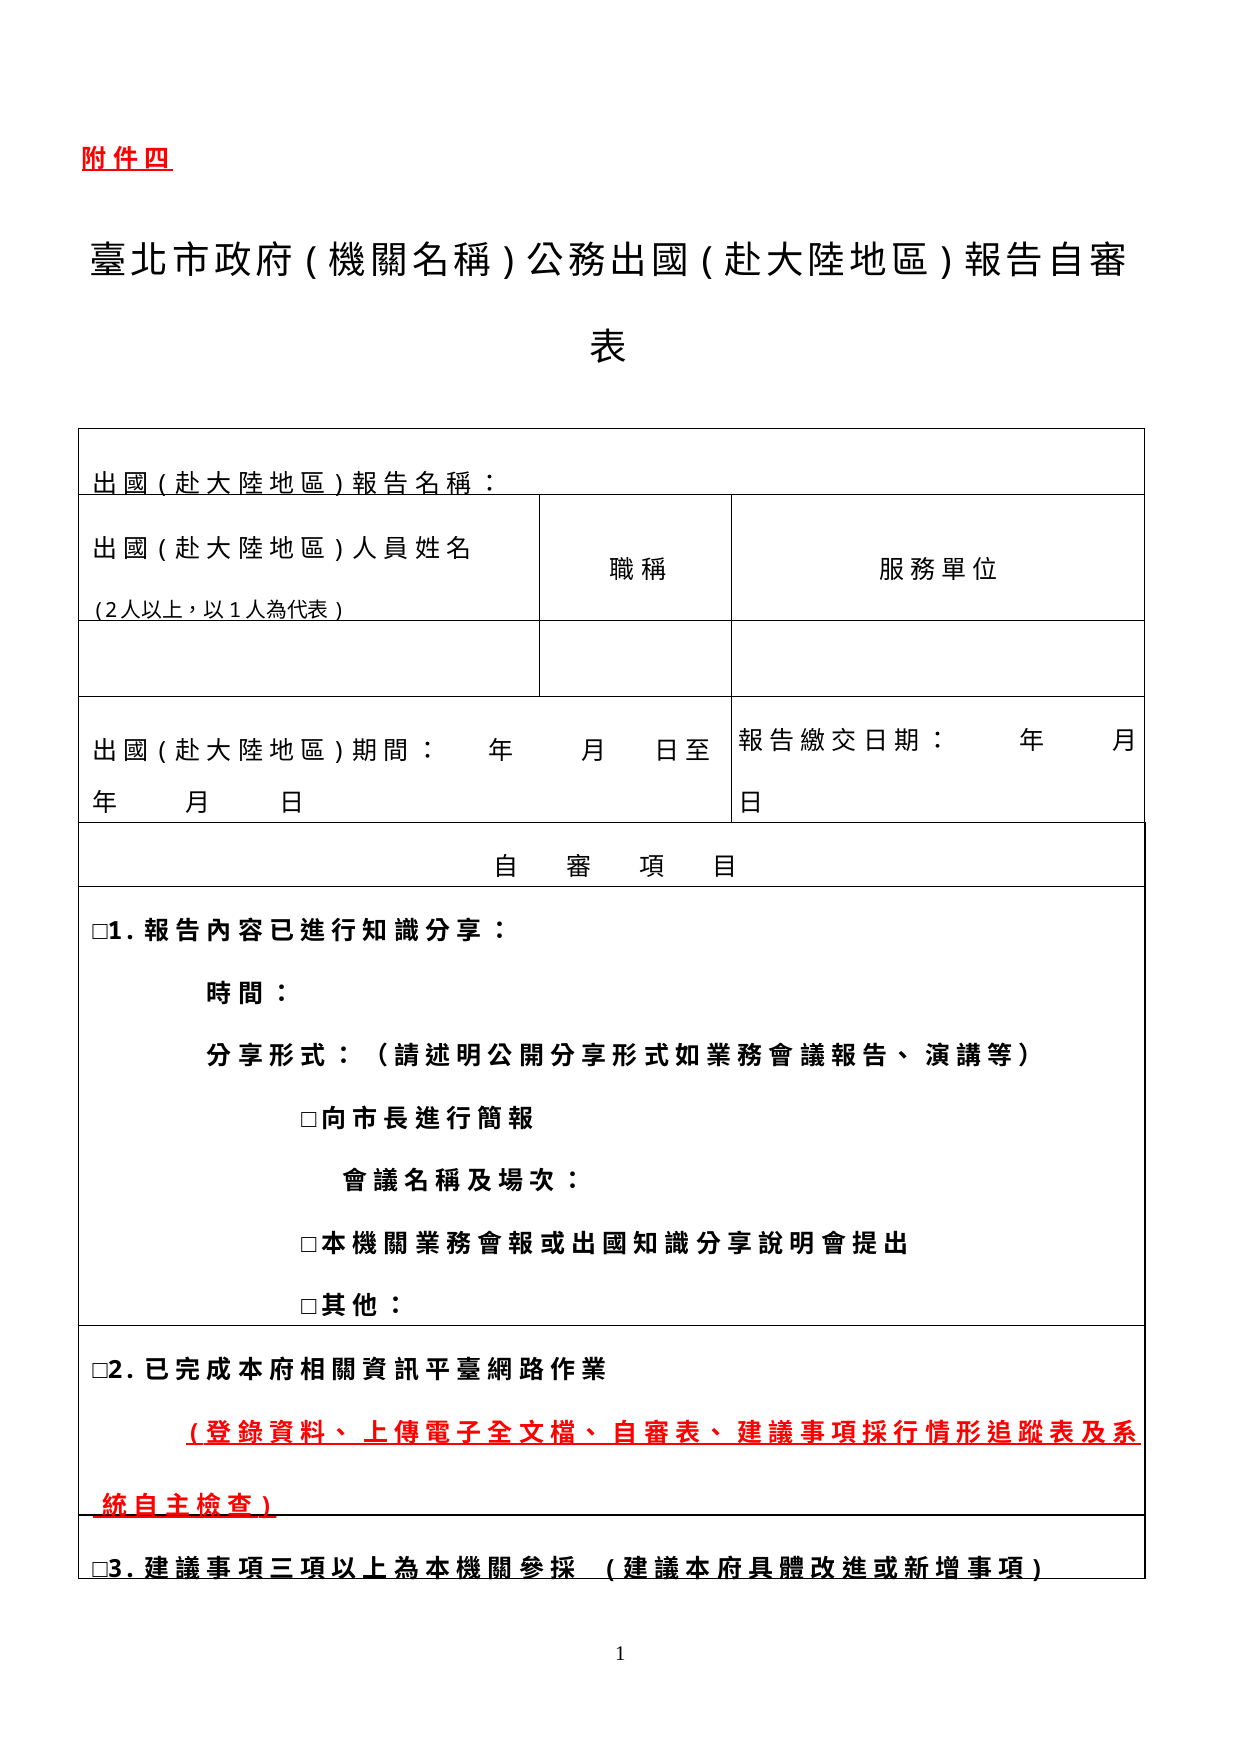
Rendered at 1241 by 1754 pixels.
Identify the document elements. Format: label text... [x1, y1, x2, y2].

table_cell □3.建議事項三項以上為本機關參採 (建議本府具體改進或新增事項) [79, 1516, 1144, 1578]
table_cell □2.已完成本府相關資訊平臺網路作業 (登錄資料、上傳電子全文檔、自審表、建議事項採行情形追蹤表及系統自主檢查) [79, 1326, 1144, 1514]
text 臺北市政府(機關名稱)公務出國(赴大陸地區)報告自審表 [78, 177, 1137, 365]
table_cell 出國(赴大陸地區)期間： 年 月 日至 年 月 日 [79, 697, 731, 822]
table_cell [732, 621, 1144, 696]
table_header 出國(赴大陸地區)報告名稱： [79, 429, 1144, 493]
table_cell [540, 621, 731, 696]
table_cell 服務單位 [732, 495, 1144, 619]
table_cell 出國(赴大陸地區)人員姓名 (2人以上，以1人為代表) [79, 495, 539, 619]
table_cell 職稱 [540, 495, 731, 619]
table_cell 自 審 項 目 [79, 823, 1144, 886]
table_cell 報告繳交日期： 年 月 日 [732, 697, 1144, 822]
table_cell [79, 621, 539, 696]
table_cell □1.報告內容已進行知識分享： 時間： 分享形式：（請述明公開分享形式如業務會議報告、演講等） □向市長進行簡報 會議名稱及場次： □本機關業務會報或出國知識分享說明會提出 □其他： [79, 887, 1144, 1325]
text 附件四 [78, 115, 1162, 177]
